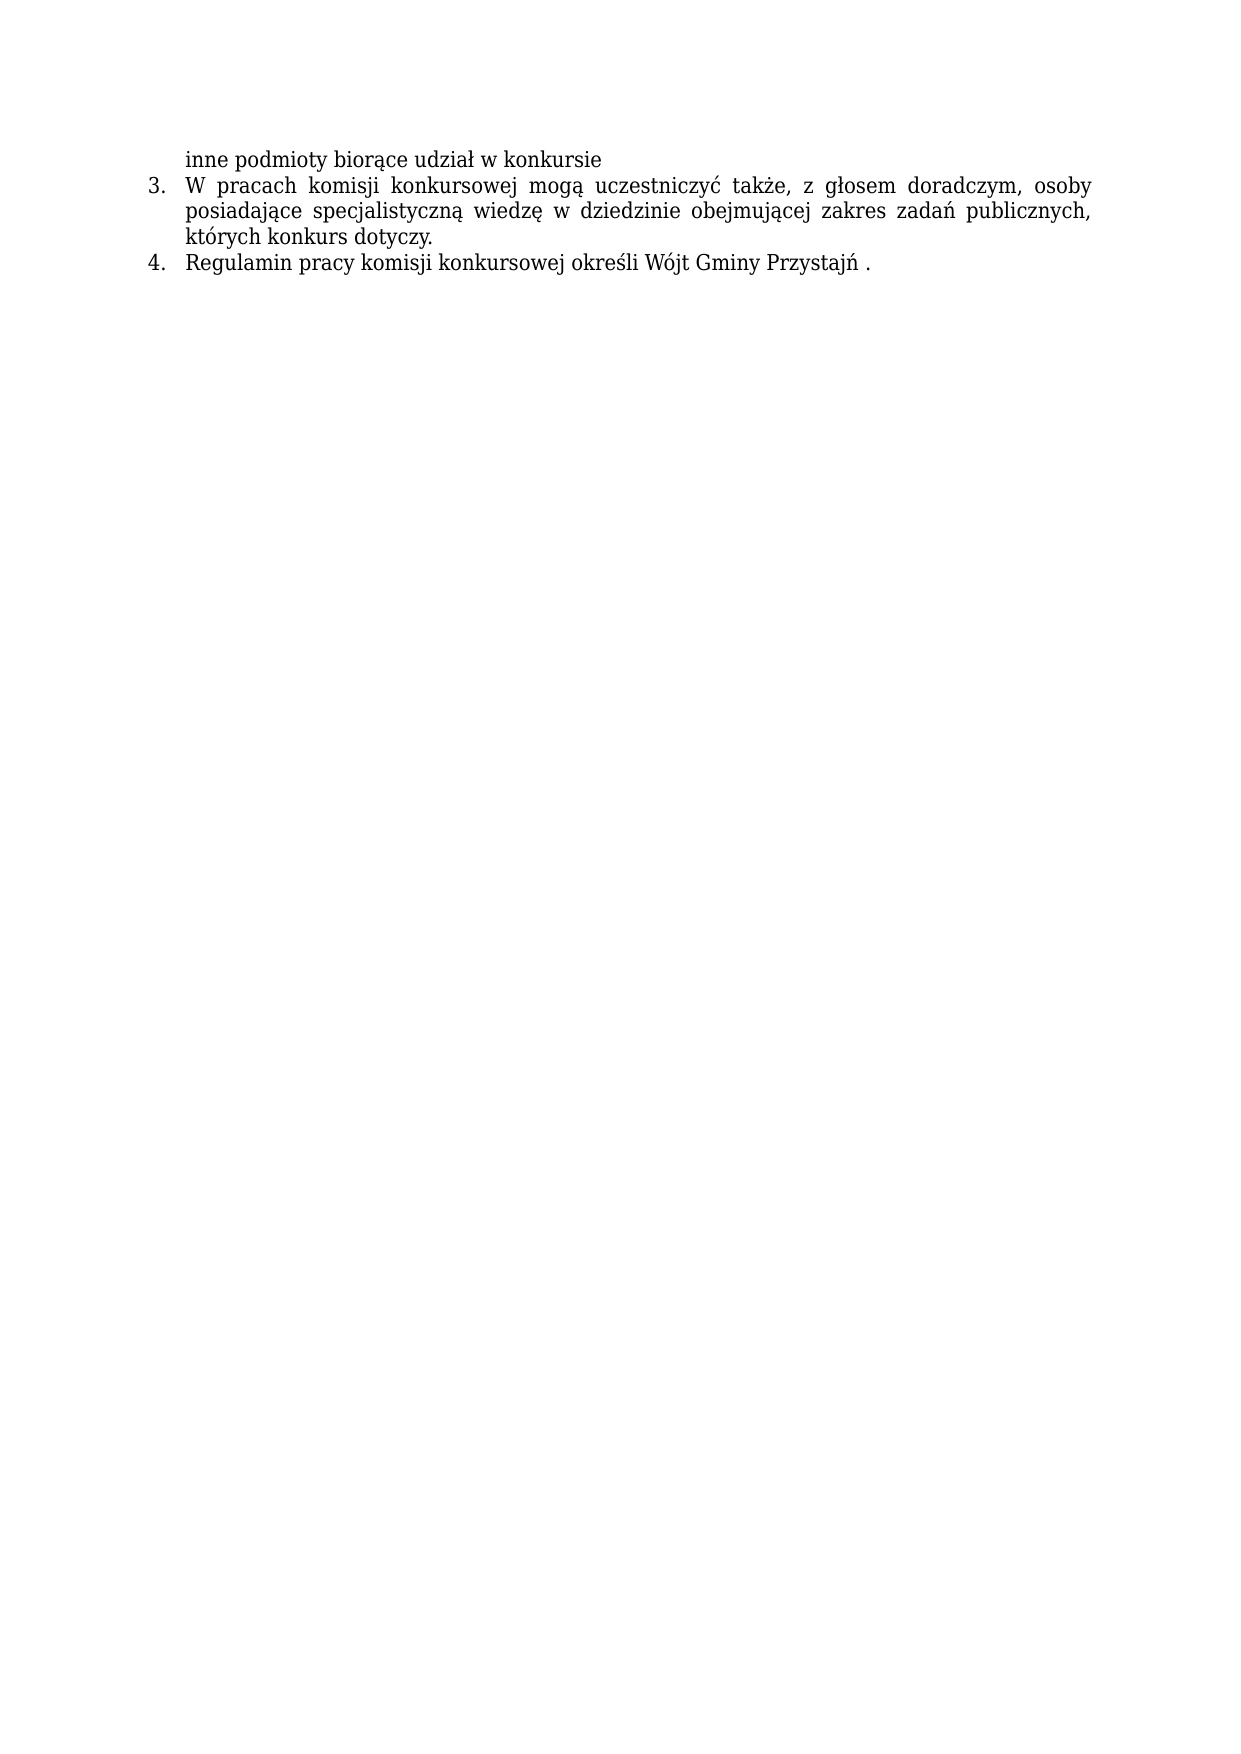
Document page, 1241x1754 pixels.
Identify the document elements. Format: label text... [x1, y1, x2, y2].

list inne podmioty biorące udział w konkursie [148, 148, 1093, 173]
list W pracach komisji konkursowej mogą uczestniczyć także, z głosem doradczym, osoby posiadające specjalistyczną wiedzę w dziedzinie obejmującej zakres zadań publicznych, których konkurs dotyczy. [148, 173, 1093, 250]
list Regulamin pracy komisji konkursowej określi Wójt Gminy Przystajń . [148, 250, 1093, 275]
